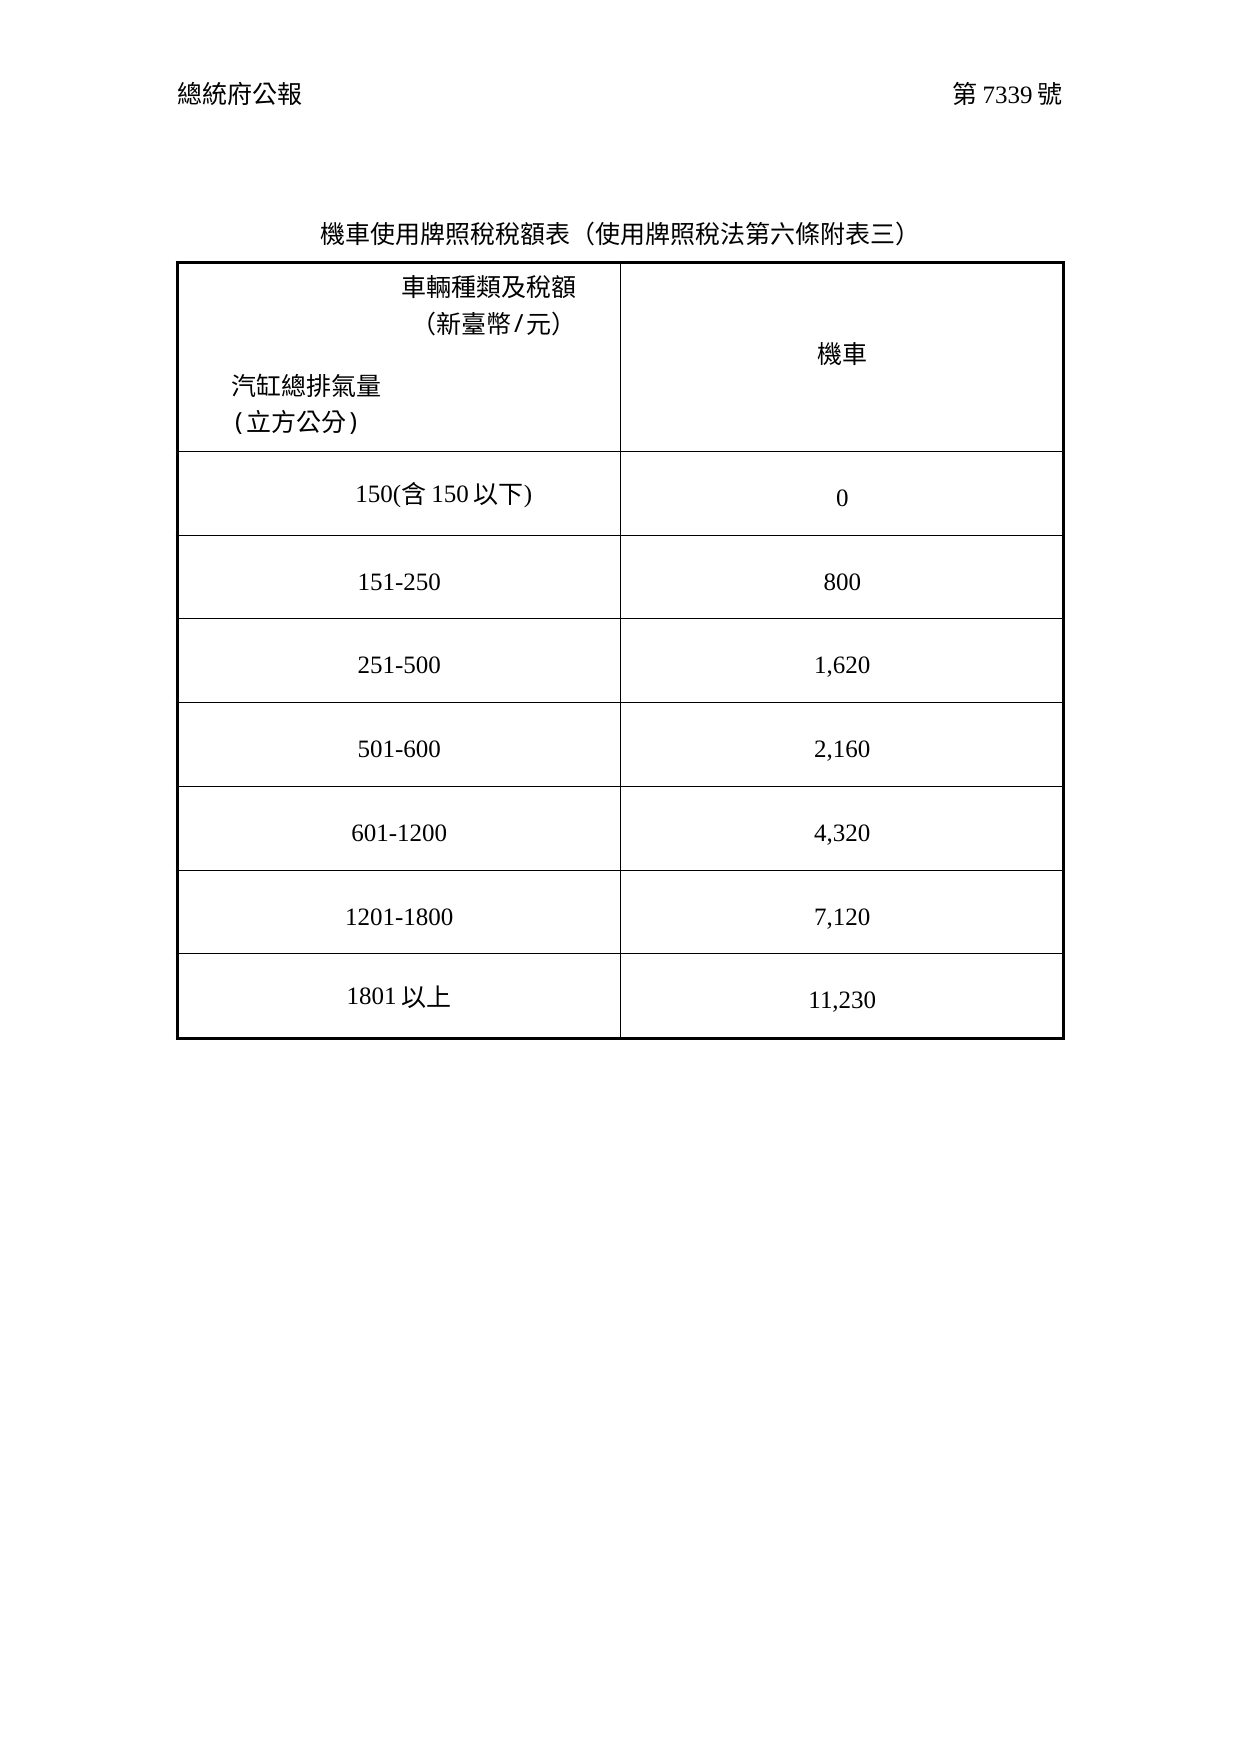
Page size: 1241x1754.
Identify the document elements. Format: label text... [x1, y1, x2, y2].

table_cell 251-500 [179, 619, 620, 702]
table_header 車輛種類及稅額 （新臺幣/元） 汽缸總排氣量 (立方公分) [179, 264, 620, 451]
text 機車使用牌照稅稅額表（使用牌照稅法第六條附表三） [177, 223, 1064, 248]
table_cell 151-250 [179, 536, 620, 618]
table_cell 1201-1800 [179, 871, 620, 953]
table_cell 1,620 [621, 619, 1062, 702]
table_cell 2,160 [621, 703, 1062, 786]
table_cell 1801以上 [179, 954, 620, 1037]
table_cell 150(含150以下) [179, 452, 620, 534]
table_cell 7,120 [621, 871, 1062, 953]
table_cell 501-600 [179, 703, 620, 786]
table_header 機車 [621, 264, 1062, 451]
table_cell 4,320 [621, 787, 1062, 869]
table_cell 11,230 [621, 954, 1062, 1037]
table_cell 800 [621, 536, 1062, 618]
table_cell 601-1200 [179, 787, 620, 869]
table_cell 0 [621, 452, 1062, 534]
